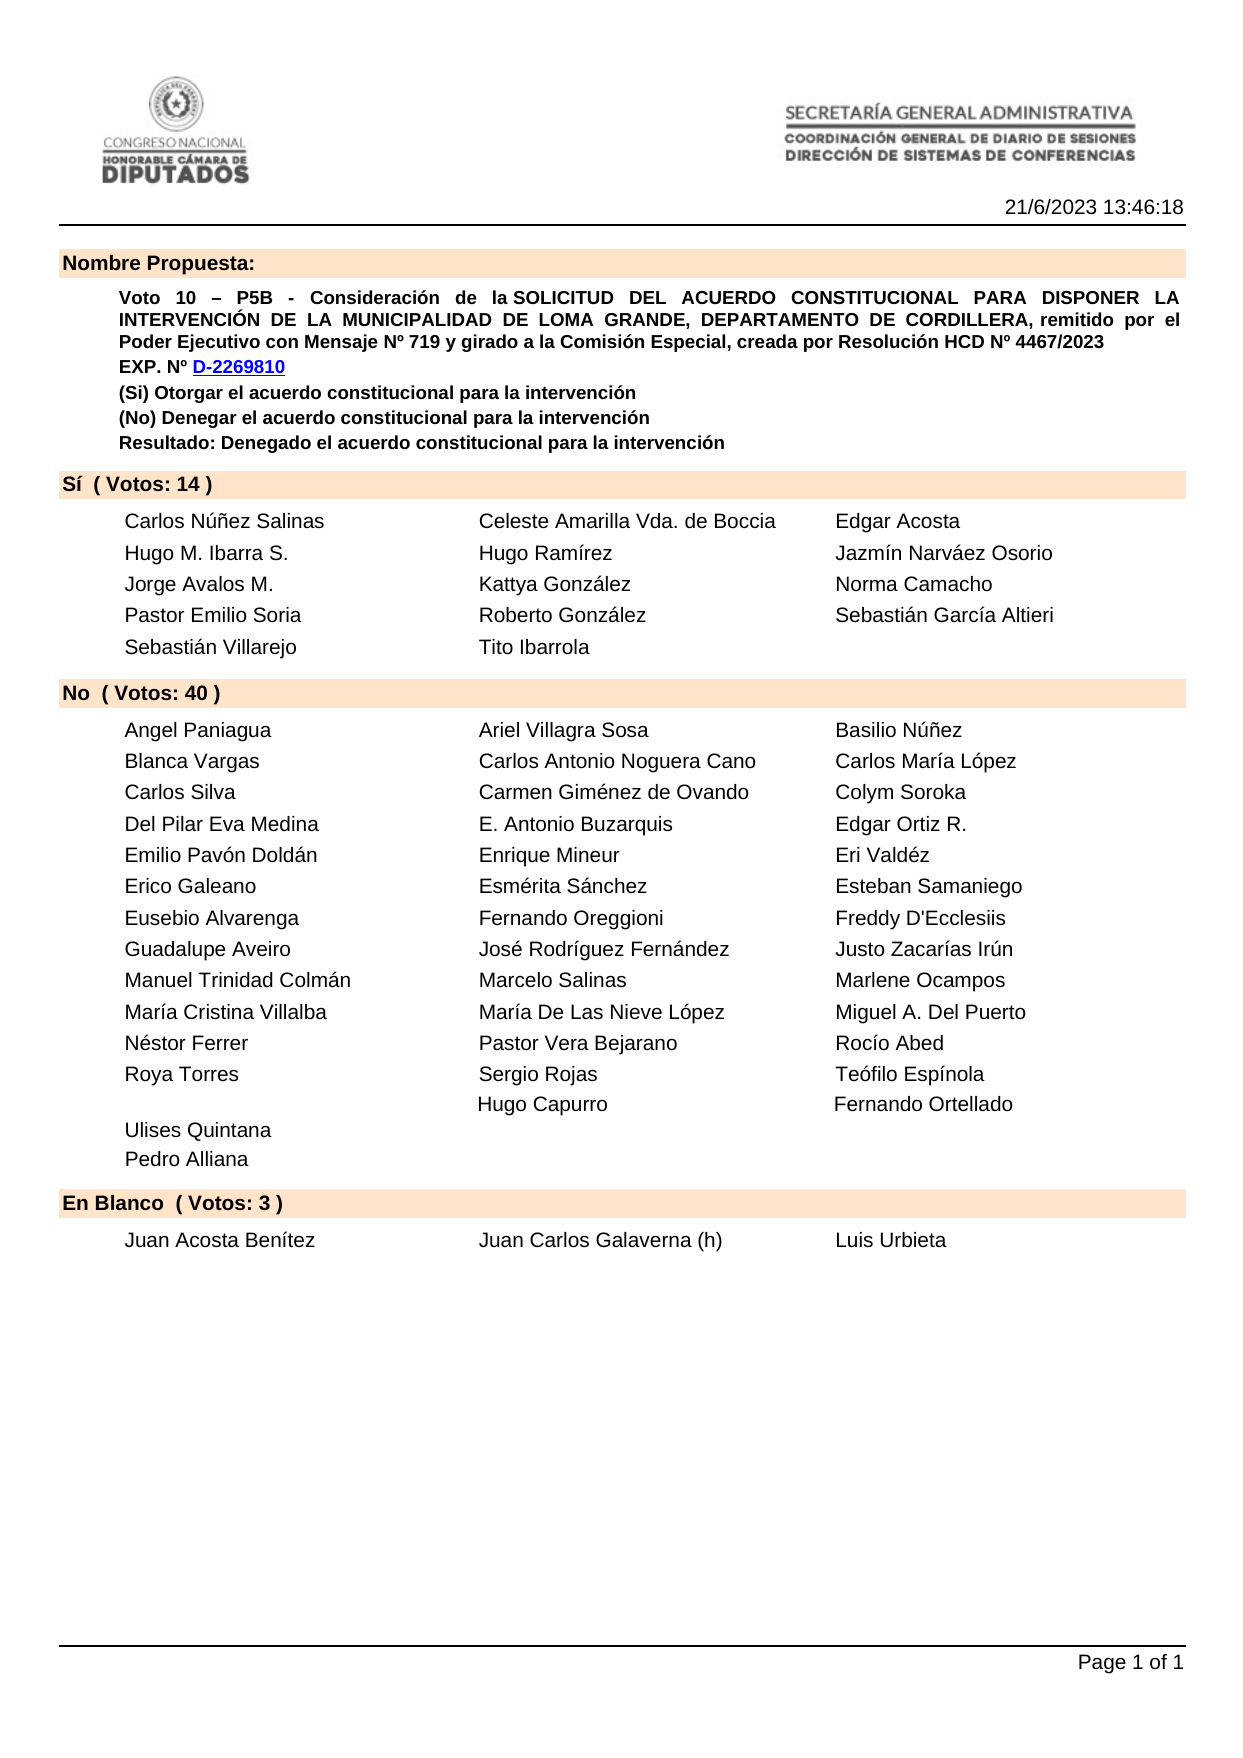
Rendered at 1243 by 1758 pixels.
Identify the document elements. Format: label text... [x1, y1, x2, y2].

table_cell Manuel Trinidad Colmán [121, 967, 461, 996]
table_cell [461, 967, 475, 996]
table_cell [832, 1375, 1172, 1403]
table_cell [475, 1406, 816, 1434]
table_cell [816, 1406, 832, 1434]
table_cell [59, 540, 121, 568]
table_cell Marcelo Salinas [475, 967, 816, 996]
table_cell [121, 1437, 461, 1466]
table_cell [121, 1343, 461, 1372]
table_cell [461, 1061, 475, 1090]
table_cell [461, 1406, 475, 1434]
table_cell [832, 1343, 1172, 1372]
table_cell [816, 1172, 832, 1189]
table_cell [121, 1280, 461, 1309]
table_cell [816, 1061, 832, 1090]
table_cell [1172, 873, 1186, 902]
table_cell Roberto González [475, 602, 816, 631]
table_cell [461, 1343, 475, 1372]
table_cell [1172, 1226, 1186, 1255]
table_cell [832, 1117, 1172, 1172]
table_cell [816, 1255, 832, 1272]
table_cell [59, 1406, 121, 1434]
table_cell Norma Camacho [832, 571, 1172, 599]
table_cell [121, 1312, 461, 1340]
table_cell [816, 748, 832, 776]
table_cell [816, 810, 832, 839]
table_cell [461, 602, 475, 631]
table_cell Sergio Rojas [475, 1061, 816, 1090]
table_cell [816, 1280, 832, 1309]
table_cell [461, 873, 475, 902]
table_cell [1172, 1280, 1186, 1309]
table_cell [475, 1280, 816, 1309]
table_cell [59, 1090, 121, 1117]
table_cell Rocío Abed [832, 1030, 1172, 1058]
table_cell [816, 936, 832, 964]
table_cell [59, 1437, 121, 1466]
table_cell [59, 1117, 121, 1172]
table_cell [461, 1090, 475, 1117]
picture [58, 75, 1181, 190]
table_cell [461, 508, 475, 537]
table_cell [461, 1117, 475, 1172]
table_cell [121, 1172, 461, 1189]
table_cell [475, 662, 816, 679]
table_cell Colym Soroka [832, 779, 1172, 807]
table_cell [816, 1117, 832, 1172]
table_cell [116, 454, 1182, 471]
table_cell [59, 842, 121, 870]
table_cell Marlene Ocampos [832, 967, 1172, 996]
table_cell [121, 662, 461, 679]
table_cell [59, 571, 121, 599]
table_cell No ( Votos: 40 ) [59, 679, 1186, 708]
table_cell [832, 1255, 1172, 1272]
table_cell [832, 1406, 1172, 1434]
table_cell [475, 1117, 816, 1172]
table_cell Pastor Vera Bejarano [475, 1030, 816, 1058]
table_cell Ariel Villagra Sosa [475, 716, 816, 745]
table_cell [461, 936, 475, 964]
table_cell Hugo Capurro [475, 1090, 816, 1117]
table_cell [461, 1466, 475, 1644]
table_cell [475, 1312, 816, 1340]
table_cell [59, 602, 121, 631]
table_cell [1172, 1172, 1186, 1189]
table_cell [816, 1030, 832, 1058]
table_cell [121, 1090, 461, 1117]
table_cell [832, 1172, 1172, 1189]
table_cell [1172, 904, 1186, 933]
table_cell [461, 1280, 475, 1309]
table_cell Carlos Antonio Noguera Cano [475, 748, 816, 776]
table_cell Sebastián García Altieri [832, 602, 1172, 631]
table_cell Edgar Acosta [832, 508, 1172, 537]
table_header Sí ( Votos: 14 ) [59, 471, 1186, 499]
table_cell [59, 716, 121, 745]
table_cell [1172, 1437, 1186, 1466]
table_cell Kattya González [475, 571, 816, 599]
table_cell [461, 904, 475, 933]
table_cell Emilio Pavón Doldán [121, 842, 461, 870]
table_header 21/6/2023 13:46:18 [651, 189, 1186, 223]
table_cell María De Las Nieve López [475, 999, 816, 1027]
table_cell [1172, 1117, 1186, 1172]
table_cell [59, 454, 116, 471]
table_cell [461, 842, 475, 870]
table_cell [461, 999, 475, 1027]
table_cell Teófilo Espínola [832, 1061, 1172, 1090]
table_cell Esteban Samaniego [832, 873, 1172, 902]
table_cell [59, 1226, 121, 1255]
table_cell Néstor Ferrer [121, 1030, 461, 1058]
table_cell [816, 716, 832, 745]
table_cell [1172, 508, 1186, 537]
table_cell [1172, 662, 1186, 679]
table_cell Justo Zacarías Irún [832, 936, 1172, 964]
table_cell Hugo M. Ibarra S. [121, 540, 461, 568]
table_cell [59, 228, 1186, 249]
table_cell Page 1 of 1 [828, 1649, 1186, 1683]
table_cell Luis Urbieta [832, 1226, 1172, 1255]
table_cell [59, 999, 121, 1027]
table_cell [59, 1280, 121, 1309]
table_cell [59, 1172, 121, 1189]
table_cell [59, 1312, 121, 1340]
table_cell [1172, 936, 1186, 964]
table_cell Jazmín Narváez Osorio [832, 540, 1172, 568]
table_cell [59, 1649, 827, 1683]
table_cell Pastor Emilio Soria [121, 602, 461, 631]
table_cell Fernando Ortellado [832, 1090, 1172, 1117]
table_cell [1172, 842, 1186, 870]
table_cell [59, 708, 1186, 716]
table_cell [59, 936, 121, 964]
table_cell [121, 1255, 461, 1272]
table_cell [121, 1406, 461, 1434]
table_cell [1172, 634, 1186, 662]
table_cell Celeste Amarilla Vda. de Boccia [475, 508, 816, 537]
table_cell [816, 842, 832, 870]
table_cell [1172, 748, 1186, 776]
table_cell [461, 540, 475, 568]
table_cell [1172, 1312, 1186, 1340]
table_cell [59, 1255, 121, 1272]
table_cell Guadalupe Aveiro [121, 936, 461, 964]
table_cell [1172, 540, 1186, 568]
table_cell [475, 1437, 816, 1466]
table_cell [816, 508, 832, 537]
table_cell [1172, 1030, 1186, 1058]
table_cell [832, 1312, 1172, 1340]
table_cell [1172, 1375, 1186, 1403]
table_cell Carlos María López [832, 748, 1172, 776]
table_cell [832, 1437, 1172, 1466]
table_cell [461, 1437, 475, 1466]
table_cell [121, 1375, 461, 1403]
table_cell [816, 1090, 832, 1117]
table_cell [816, 1375, 832, 1403]
table_cell Enrique Mineur [475, 842, 816, 870]
table_cell [816, 1437, 832, 1466]
table_cell [1172, 602, 1186, 631]
table_cell [59, 1061, 121, 1090]
table_cell Freddy D'Ecclesiis [832, 904, 1172, 933]
table_cell Carmen Giménez de Ovando [475, 779, 816, 807]
table_cell [59, 1030, 121, 1058]
table_cell [59, 1218, 1186, 1226]
table_cell [475, 1375, 816, 1403]
table_cell [475, 1172, 816, 1189]
table_cell [816, 571, 832, 599]
table_cell Jorge Avalos M. [121, 571, 461, 599]
table_cell [475, 1255, 816, 1272]
table_cell [816, 1343, 832, 1372]
table_cell [832, 1466, 1172, 1644]
table_cell Juan Carlos Galaverna (h) [475, 1226, 816, 1255]
table_cell [1172, 967, 1186, 996]
table_cell [59, 1375, 121, 1403]
table_cell [59, 500, 1186, 508]
table_cell [59, 508, 121, 537]
table_header [59, 190, 651, 223]
table_cell Fernando Oreggioni [475, 904, 816, 933]
table_cell [1172, 1343, 1186, 1372]
table_cell [461, 1255, 475, 1272]
table_cell [816, 634, 832, 662]
table_cell [1172, 1255, 1186, 1272]
table_header [59, 284, 116, 454]
table_cell [59, 810, 121, 839]
table_cell [832, 662, 1172, 679]
table_cell Sebastián Villarejo [121, 634, 461, 662]
table_cell [121, 1466, 461, 1644]
table_cell [1172, 1090, 1186, 1117]
table_cell Ulises Quintana Pedro Alliana [121, 1117, 461, 1172]
table_cell [461, 634, 475, 662]
table_cell En Blanco ( Votos: 3 ) [59, 1189, 1186, 1218]
table_cell [1172, 1406, 1186, 1434]
table_cell [816, 662, 832, 679]
table_cell Blanca Vargas [121, 748, 461, 776]
table_cell [59, 1466, 121, 1644]
table_cell Miguel A. Del Puerto [832, 999, 1172, 1027]
table_cell [816, 602, 832, 631]
table_cell [59, 634, 121, 662]
table_cell [1172, 1466, 1186, 1644]
table_cell [461, 1226, 475, 1255]
table_cell [461, 716, 475, 745]
table_cell [475, 1466, 816, 1644]
table_cell [461, 1312, 475, 1340]
table_cell [59, 779, 121, 807]
table_cell Hugo Ramírez [475, 540, 816, 568]
table_cell [816, 540, 832, 568]
table_cell Basilio Núñez [832, 716, 1172, 745]
table_header Voto 10 – P5B - Consideración de la SOLICITUD DEL ACUERDO CONSTITUCIONAL PARA DISPONER LA INTERVENCIÓN DE LA MUNICIPALIDAD DE LOMA GRANDE, DEPARTAMENTO DE CORDILLERA, remitido por el Poder Ejecutivo con Mensaje Nº 719 y girado a la Comisión Especial, creada por Resolución HCD Nº 4467/2023 EXP. Nº D-2269810 (Si) Otorgar el acuerdo constitucional para la intervención (No) Denegar el acuerdo constitucional para la intervención Resultado: Denegado el acuerdo constitucional para la intervención [116, 284, 1182, 454]
table_cell Erico Galeano [121, 873, 461, 902]
table_cell María Cristina Villalba [121, 999, 461, 1027]
table_cell [1172, 716, 1186, 745]
table_cell [59, 1272, 1186, 1280]
table_cell Eri Valdéz [832, 842, 1172, 870]
table_cell José Rodríguez Fernández [475, 936, 816, 964]
table_cell Carlos Silva [121, 779, 461, 807]
table_cell [816, 967, 832, 996]
table_cell [461, 810, 475, 839]
table_cell [1172, 810, 1186, 839]
table_cell Nombre Propuesta: [59, 249, 1186, 278]
table_cell [461, 779, 475, 807]
table_cell [816, 1312, 832, 1340]
table_cell [832, 1280, 1172, 1309]
table_cell [816, 1226, 832, 1255]
table_cell [816, 873, 832, 902]
table_cell [59, 904, 121, 933]
table_cell Eusebio Alvarenga [121, 904, 461, 933]
table_cell [461, 571, 475, 599]
table_cell [461, 1375, 475, 1403]
table_cell Esmérita Sánchez [475, 873, 816, 902]
table_cell Edgar Ortiz R. [832, 810, 1172, 839]
table_cell [816, 904, 832, 933]
table_cell [1182, 454, 1187, 471]
table_cell [816, 999, 832, 1027]
table_cell [1172, 999, 1186, 1027]
table_cell [1172, 1061, 1186, 1090]
table_cell Juan Acosta Benítez [121, 1226, 461, 1255]
table_cell Del Pilar Eva Medina [121, 810, 461, 839]
table_cell [816, 779, 832, 807]
table_cell [461, 748, 475, 776]
table_cell Tito Ibarrola [475, 634, 816, 662]
table_cell [832, 634, 1172, 662]
table_cell Roya Torres [121, 1061, 461, 1090]
table_cell [59, 967, 121, 996]
table_cell [461, 1030, 475, 1058]
table_cell [475, 1343, 816, 1372]
table_cell [461, 1172, 475, 1189]
table_cell [1172, 571, 1186, 599]
table_cell [59, 748, 121, 776]
table_cell [461, 662, 475, 679]
table_cell [816, 1466, 832, 1644]
table_cell [1172, 779, 1186, 807]
table_cell Angel Paniagua [121, 716, 461, 745]
table_cell Carlos Núñez Salinas [121, 508, 461, 537]
table_cell [59, 1343, 121, 1372]
table_cell [59, 873, 121, 902]
table_cell [59, 662, 121, 679]
table_header [1182, 284, 1187, 454]
table_cell [59, 278, 1186, 283]
table_cell E. Antonio Buzarquis [475, 810, 816, 839]
